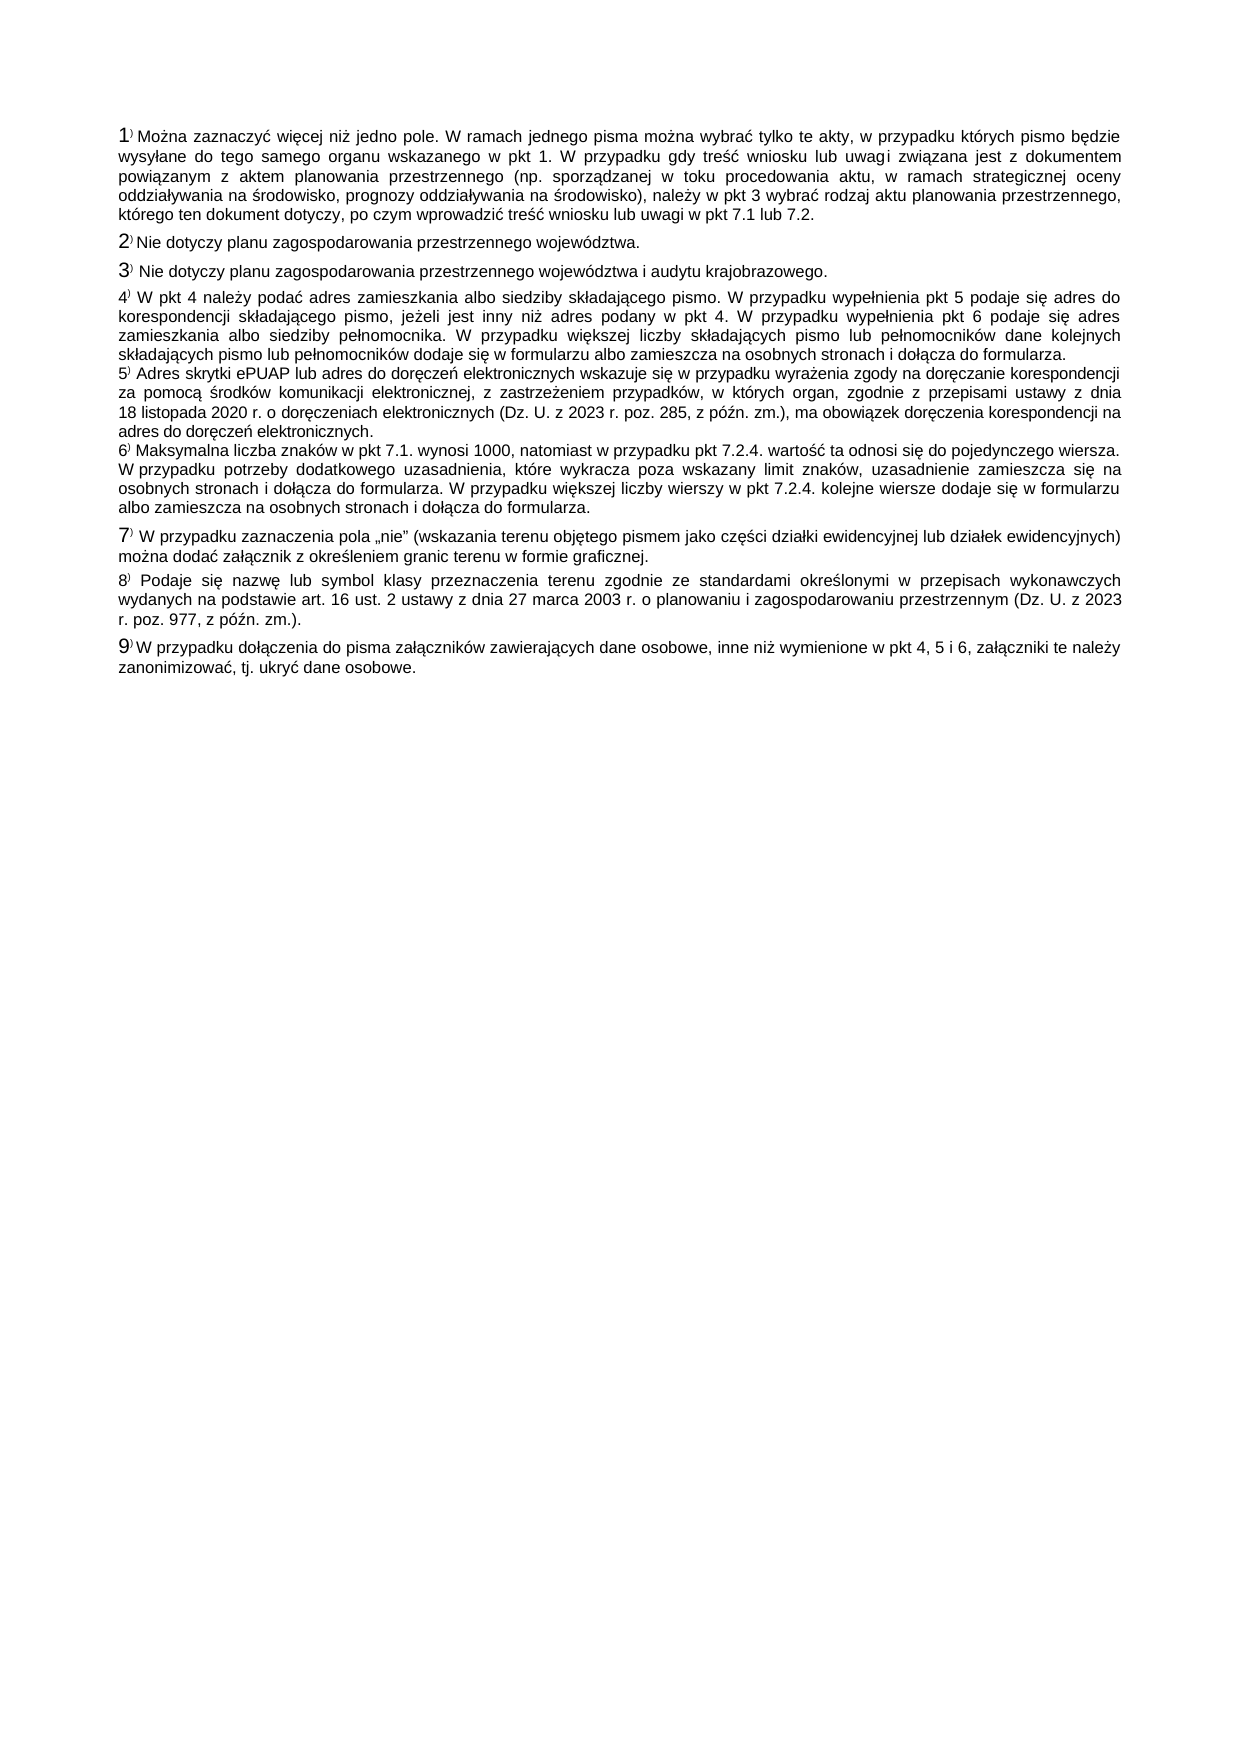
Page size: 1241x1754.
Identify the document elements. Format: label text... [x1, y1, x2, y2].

text ) Maksymalna liczba znaków w pkt 7.1. wynosi 1000, natomiast w przypadku pkt 7.2.4. wartość ta odnosi się do pojedynczego wiersza. W przypadku potrzeby dodatkowego uzasadnienia, które wykracza poza wskazany limit znaków, uzasadnienie zamieszcza się na osobnych stronach i dołącza do formularza. W przypadku większej liczby wierszy w pkt 7.2.4. kolejne wiersze dodaje się w formularzu albo zamieszcza na osobnych stronach i dołącza do formularza. [118, 441, 1122, 517]
text ) W pkt 4 należy podać adres zamieszkania albo siedziby składającego pismo. W przypadku wypełnienia pkt 5 podaje się adres do korespondencji składającego pismo, jeżeli jest inny niż adres podany w pkt 4. W przypadku wypełnienia pkt 6 podaje się adres zamieszkania albo siedziby pełnomocnika. W przypadku większej liczby składających pismo lub pełnomocników dane kolejnych składających pismo lub pełnomocników dodaje się w formularzu albo zamieszcza na osobnych stronach i dołącza do formularza. [118, 287, 1122, 364]
text ) Nie dotyczy planu zagospodarowania przestrzennego województwa. [118, 229, 1122, 253]
text ) Można zaznaczyć więcej niż jedno pole. W ramach jednego pisma można wybrać tylko te akty, w przypadku których pismo będzie wysyłane do tego samego organu wskazanego w pkt 1. W przypadku gdy treść wniosku lub uwagi związana jest z dokumentem powiązanym z aktem planowania przestrzennego (np. sporządzanej w toku procedowania aktu, w ramach strategicznej oceny oddziaływania na środowisko, prognozy oddziaływania na środowisko), należy w pkt 3 wybrać rodzaj aktu planowania przestrzennego, którego ten dokument dotyczy, po czym wprowadzić treść wniosku lub uwagi w pkt 7.1 lub 7.2. [118, 123, 1122, 224]
text ) Adres skrytki ePUAP lub adres do doręczeń elektronicznych wskazuje się w przypadku wyrażenia zgody na doręczanie korespondencji za pomocą środków komunikacji elektronicznej, z zastrzeżeniem przypadków, w których organ, zgodnie z przepisami ustawy z dnia 18 listopada 2020 r. o doręczeniach elektronicznych (Dz. U. z 2023 r. poz. 285, z późn. zm.), ma obowiązek doręczenia korespondencji na adres do doręczeń elektronicznych. [118, 364, 1122, 441]
text ) Nie dotyczy planu zagospodarowania przestrzennego województwa i audytu krajobrazowego. [118, 258, 1122, 282]
